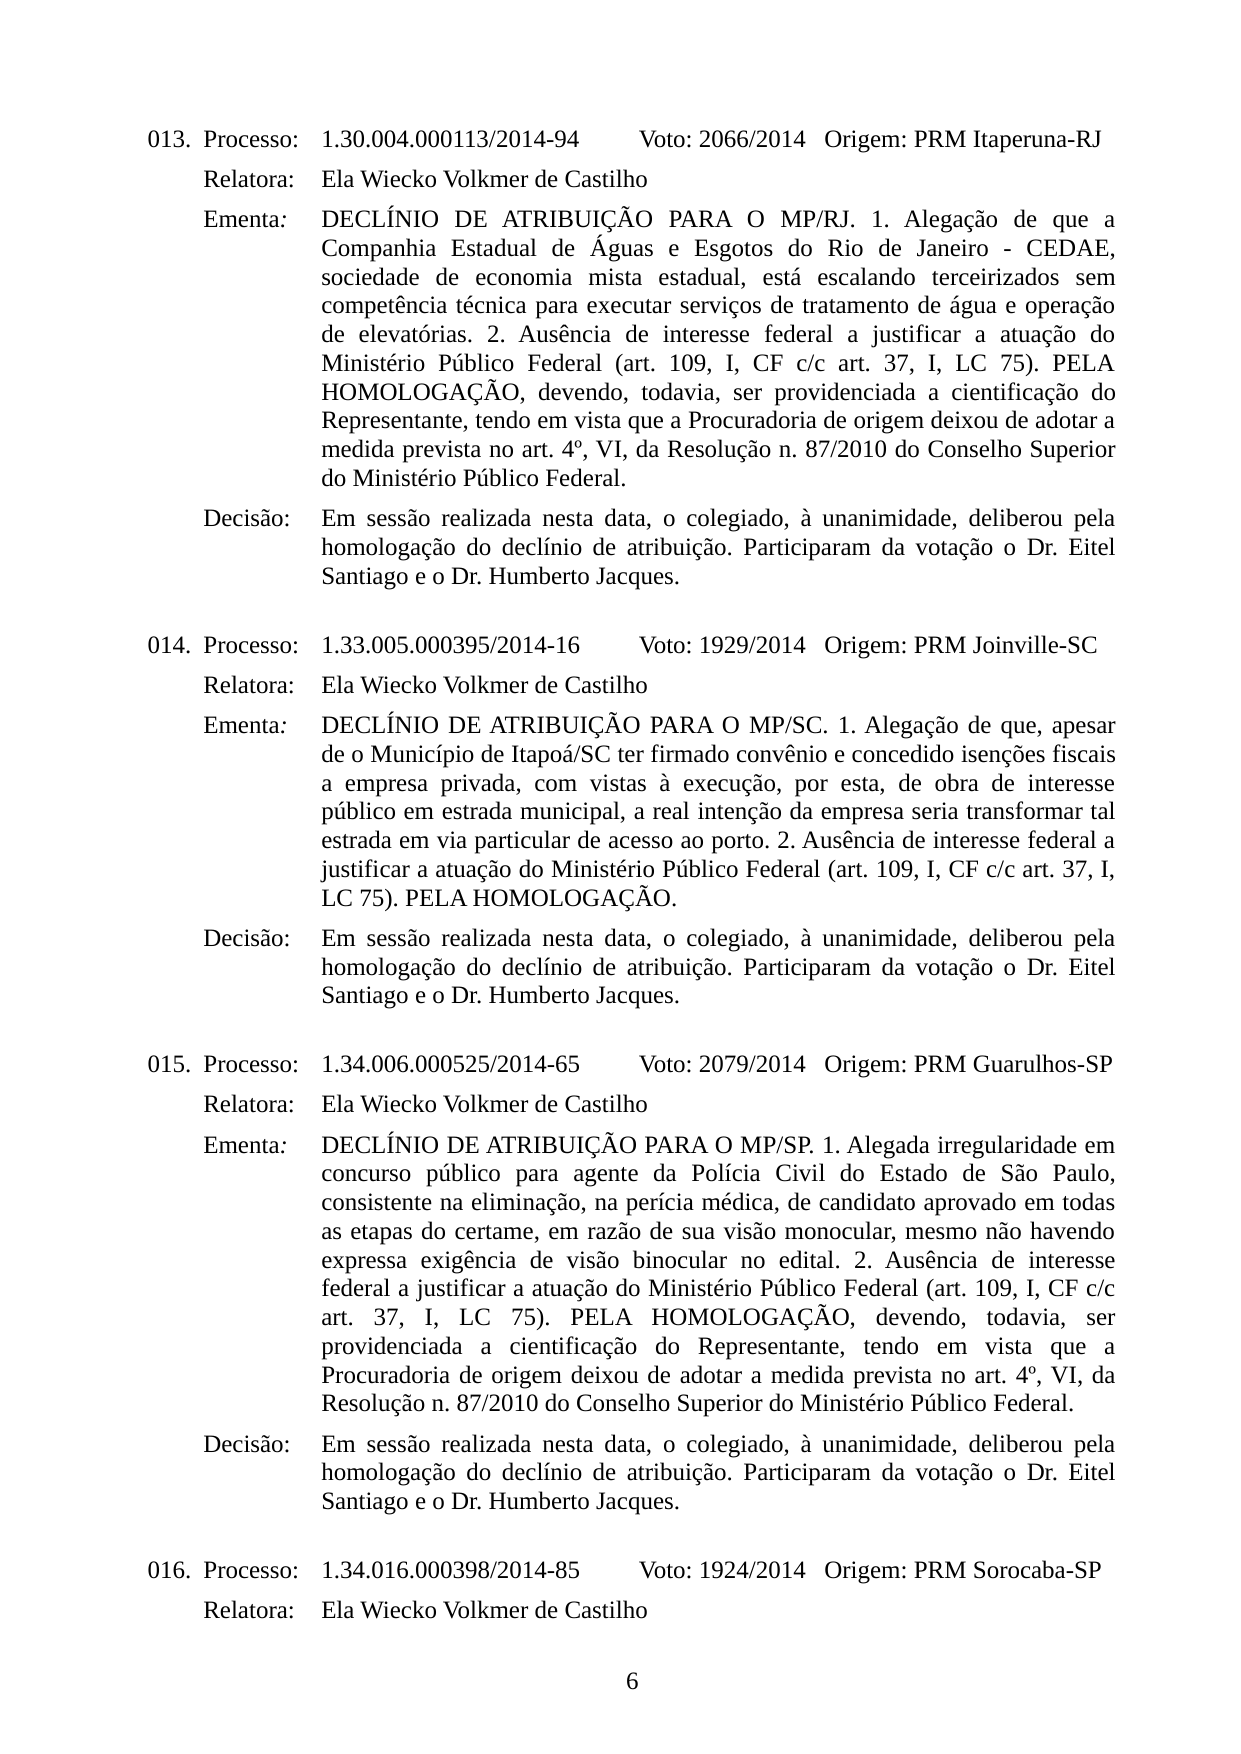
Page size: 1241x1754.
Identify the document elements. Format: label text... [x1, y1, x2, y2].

table_cell Ementa: [197, 1124, 315, 1423]
table_cell DECLÍNIO DE ATRIBUIÇÃO PARA O MP/RJ. 1. Alegação de que a Companhia Estadual de Águas e Esgotos do Rio de Janeiro - CEDAE, sociedade de economia mista estadual, está escalando terceirizados sem competência técnica para executar serviços de tratamento de água e operação de elevatórias. 2. Ausência de interesse federal a justificar a atuação do Ministério Público Federal (art. 109, I, CF c/c art. 37, I, LC 75). PELA HOMOLOGAÇÃO, devendo, todavia, ser providenciada a cientificação do Representante, tendo em vista que a Procuradoria de origem deixou de adotar a medida prevista no art. 4º, VI, da Resolução n. 87/2010 do Conselho Superior do Ministério Público Federal. [315, 199, 1122, 497]
table_cell Ela Wiecko Volkmer de Castilho [315, 664, 1122, 704]
table_cell [142, 1084, 197, 1124]
table_cell [142, 1590, 197, 1630]
table_cell Em sessão realizada nesta data, o colegiado, à unanimidade, deliberou pela homologação do declínio de atribuição. Participaram da votação o Dr. Eitel Santiago e o Dr. Humberto Jacques. [315, 1423, 1122, 1521]
table_header 1.34.016.000398/2014-85 [315, 1549, 633, 1589]
table_header 015. [142, 1044, 197, 1084]
table_cell Ela Wiecko Volkmer de Castilho [315, 1084, 1122, 1124]
table_header Processo: [197, 118, 315, 158]
table_cell [142, 199, 197, 497]
table_cell Relatora: [197, 1590, 315, 1630]
table_header 016. [142, 1549, 197, 1589]
table_cell Ementa: [197, 199, 315, 497]
table_cell Relatora: [197, 158, 315, 198]
table_header 1.34.006.000525/2014-65 [315, 1044, 633, 1084]
table_header 1.30.004.000113/2014-94 [315, 118, 633, 158]
table_cell Decisão: [197, 498, 315, 595]
table_cell [142, 1423, 197, 1521]
table_header Voto: 2079/2014 [633, 1044, 818, 1084]
table_header Processo: [197, 1044, 315, 1084]
table_cell [142, 1124, 197, 1423]
table_header Processo: [197, 624, 315, 664]
table_cell Decisão: [197, 917, 315, 1015]
table_cell Relatora: [197, 664, 315, 704]
table_cell DECLÍNIO DE ATRIBUIÇÃO PARA O MP/SP. 1. Alegada irregularidade em concurso público para agente da Polícia Civil do Estado de São Paulo, consistente na eliminação, na perícia médica, de candidato aprovado em todas as etapas do certame, em razão de sua visão monocular, mesmo não havendo expressa exigência de visão binocular no edital. 2. Ausência de interesse federal a justificar a atuação do Ministério Público Federal (art. 109, I, CF c/c art. 37, I, LC 75). PELA HOMOLOGAÇÃO, devendo, todavia, ser providenciada a cientificação do Representante, tendo em vista que a Procuradoria de origem deixou de adotar a medida prevista no art. 4º, VI, da Resolução n. 87/2010 do Conselho Superior do Ministério Público Federal. [315, 1124, 1122, 1423]
table_cell Ela Wiecko Volkmer de Castilho [315, 158, 1122, 198]
table_header Origem: PRM Sorocaba-SP [818, 1549, 1122, 1589]
table_header 014. [142, 624, 197, 664]
table_header Origem: PRM Guarulhos-SP [818, 1044, 1122, 1084]
table_cell Relatora: [197, 1084, 315, 1124]
table_header Voto: 1929/2014 [633, 624, 818, 664]
table_cell Em sessão realizada nesta data, o colegiado, à unanimidade, deliberou pela homologação do declínio de atribuição. Participaram da votação o Dr. Eitel Santiago e o Dr. Humberto Jacques. [315, 917, 1122, 1015]
table_header 013. [142, 118, 197, 158]
table_header 1.33.005.000395/2014-16 [315, 624, 633, 664]
table_cell Ementa: [197, 704, 315, 917]
table_header Origem: PRM Joinville-SC [818, 624, 1122, 664]
table_cell Em sessão realizada nesta data, o colegiado, à unanimidade, deliberou pela homologação do declínio de atribuição. Participaram da votação o Dr. Eitel Santiago e o Dr. Humberto Jacques. [315, 498, 1122, 595]
table_cell DECLÍNIO DE ATRIBUIÇÃO PARA O MP/SC. 1. Alegação de que, apesar de o Município de Itapoá/SC ter firmado convênio e concedido isenções fiscais a empresa privada, com vistas à execução, por esta, de obra de interesse público em estrada municipal, a real intenção da empresa seria transformar tal estrada em via particular de acesso ao porto. 2. Ausência de interesse federal a justificar a atuação do Ministério Público Federal (art. 109, I, CF c/c art. 37, I, LC 75). PELA HOMOLOGAÇÃO. [315, 704, 1122, 917]
table_cell [142, 917, 197, 1015]
table_header Origem: PRM Itaperuna-RJ [818, 118, 1122, 158]
table_cell [142, 664, 197, 704]
table_header Processo: [197, 1549, 315, 1589]
table_header Voto: 1924/2014 [633, 1549, 818, 1589]
table_cell [142, 704, 197, 917]
table_cell Decisão: [197, 1423, 315, 1521]
table_cell [142, 158, 197, 198]
table_cell [142, 498, 197, 595]
table_header Voto: 2066/2014 [633, 118, 818, 158]
table_cell Ela Wiecko Volkmer de Castilho [315, 1590, 1122, 1630]
